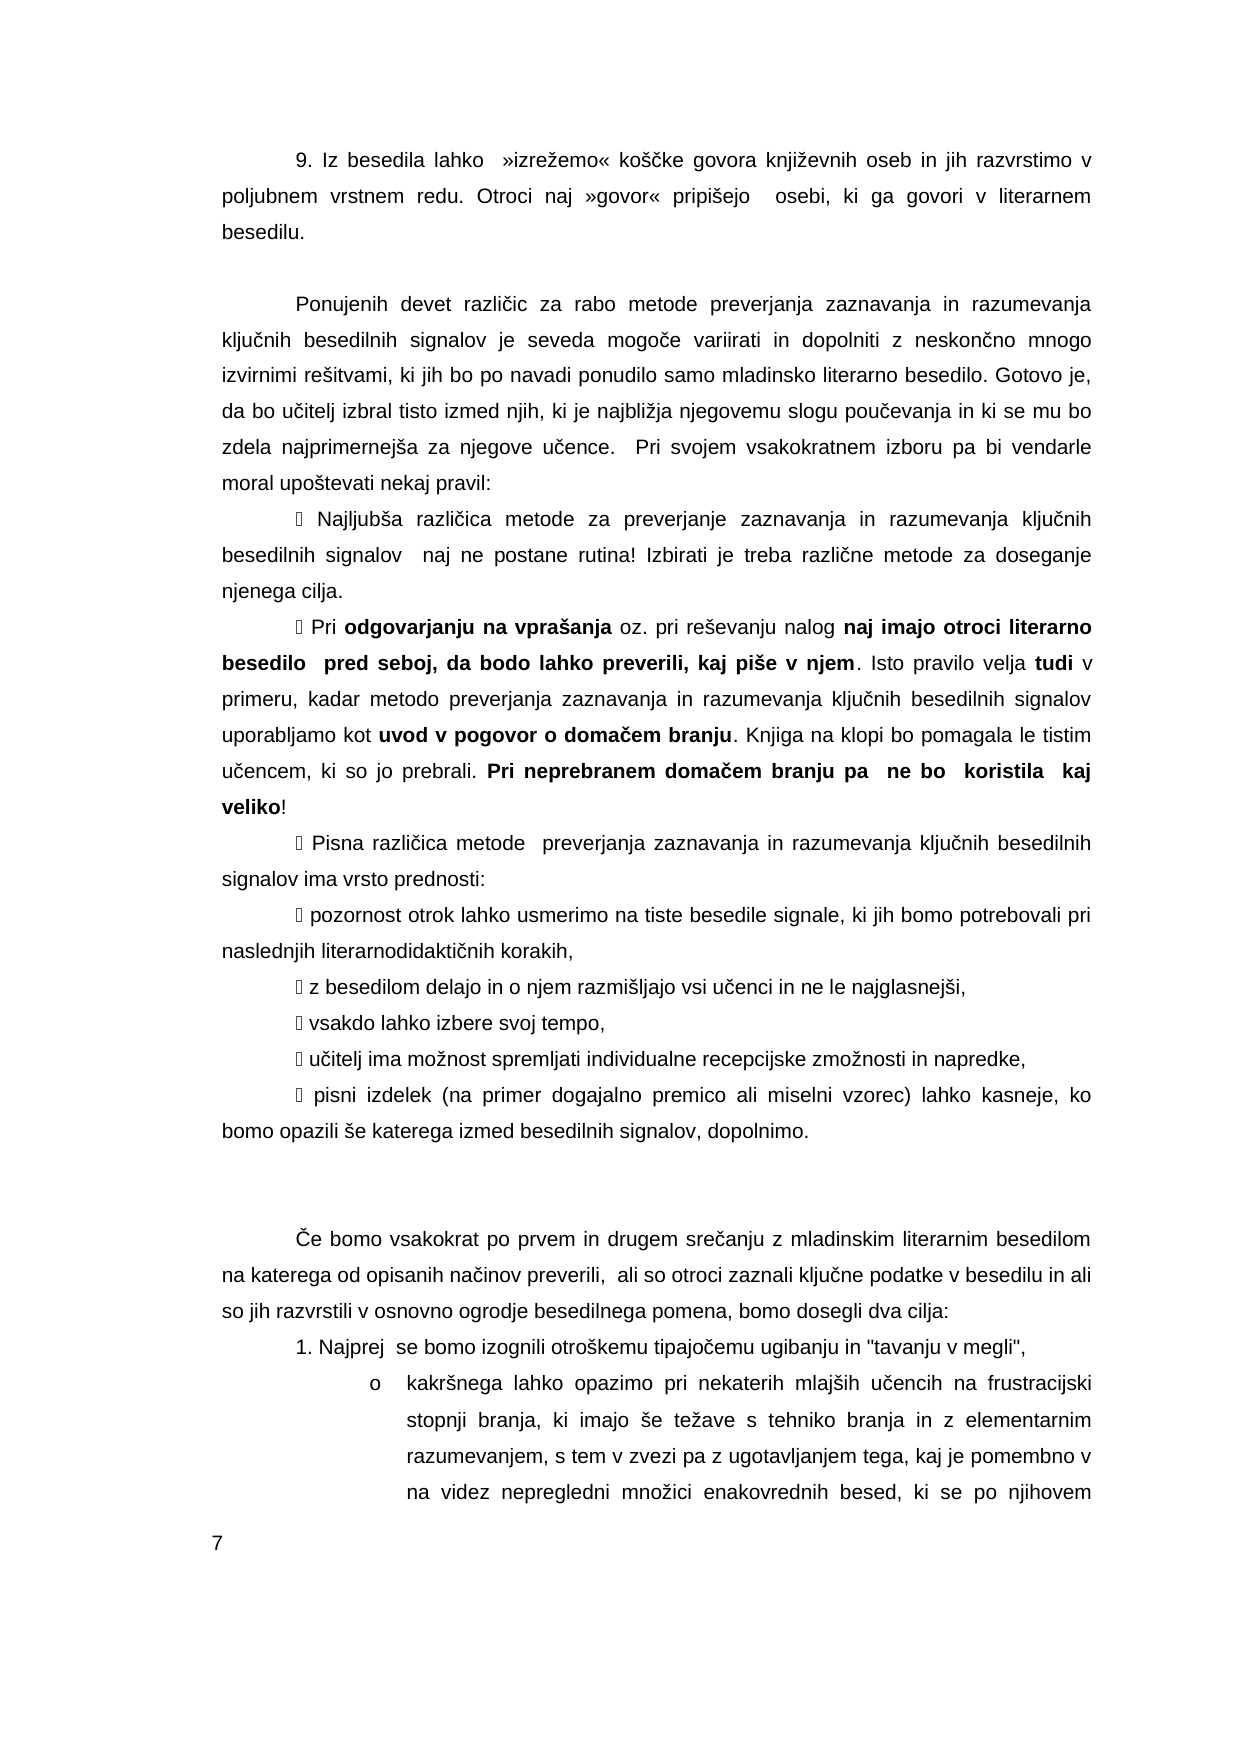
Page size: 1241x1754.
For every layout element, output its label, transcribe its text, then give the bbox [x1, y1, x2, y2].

text Če bomo vsakokrat po prvem in drugem srečanju z mladinskim literarnim besedilom na katerega od opisanih načinov preverili, ali so otroci zaznali ključne podatke v besedilu in ali so jih razvrstili v osnovno ogrodje besedilnega pomena, bomo dosegli dva cilja: [222, 1227, 1092, 1322]
text  Pri odgovarjanju na vprašanja oz. pri reševanju nalog naj imajo otroci literarno besedilo pred seboj, da bodo lahko preverili, kaj piše v njem. Isto pravilo velja tudi v primeru, kadar metodo preverjanja zaznavanja in razumevanja ključnih besedilnih signalov uporabljamo kot uvod v pogovor o domačem branju. Knjiga na klopi bo pomagala le tistim učencem, ki so jo prebrali. Pri neprebranem domačem branju pa ne bo koristila kaj veliko! [222, 615, 1092, 819]
text 1. Najprej se bomo izognili otroškemu tipajočemu ugibanju in "tavanju v megli", [222, 1334, 1092, 1358]
text  pisni izdelek (na primer dogajalno premico ali miselni vzorec) lahko kasneje, ko bomo opazili še katerega izmed besedilnih signalov, dopolnimo. [222, 1083, 1092, 1143]
text  vsakdo lahko izbere svoj tempo, [222, 1011, 1092, 1035]
text 9. Iz besedila lahko »izrežemo« koščke govora književnih oseb in jih razvrstimo v poljubnem vrstnem redu. Otroci naj »govor« pripišejo osebi, ki ga govori v literarnem besedilu. [222, 148, 1092, 243]
text  Pisna različica metode preverjanja zaznavanja in razumevanja ključnih besedilnih signalov ima vrsto prednosti: [222, 831, 1092, 891]
text Ponujenih devet različic za rabo metode preverjanja zaznavanja in razumevanja ključnih besedilnih signalov je seveda mogoče variirati in dopolniti z neskončno mnogo izvirnimi rešitvami, ki jih bo po navadi ponudilo samo mladinsko literarno besedilo. Gotovo je, da bo učitelj izbral tisto izmed njih, ki je najbližja njegovemu slogu poučevanja in ki se mu bo zdela najprimernejša za njegove učence. Pri svojem vsakokratnem izboru pa bi vendarle moral upoštevati nekaj pravil: [222, 291, 1092, 495]
text  učitelj ima možnost spremljati individualne recepcijske zmožnosti in napredke, [222, 1047, 1092, 1071]
text  Najljubša različica metode za preverjanje zaznavanja in razumevanja ključnih besedilnih signalov naj ne postane rutina! Izbirati je treba različne metode za doseganje njenega cilja. [222, 507, 1092, 603]
list kakršnega lahko opazimo pri nekaterih mlajših učencih na frustracijski stopnji branja, ki imajo še težave s tehniko branja in z elementarnim razumevanjem, s tem v zvezi pa z ugotavljanjem tega, kaj je pomembno v na videz nepregledni množici enakovrednih besed, ki se po njihovem [369, 1370, 1092, 1504]
text  z besedilom delajo in o njem razmišljajo vsi učenci in ne le najglasnejši, [222, 975, 1092, 999]
text  pozornost otrok lahko usmerimo na tiste besedile signale, ki jih bomo potrebovali pri naslednjih literarnodidaktičnih korakih, [222, 903, 1092, 963]
